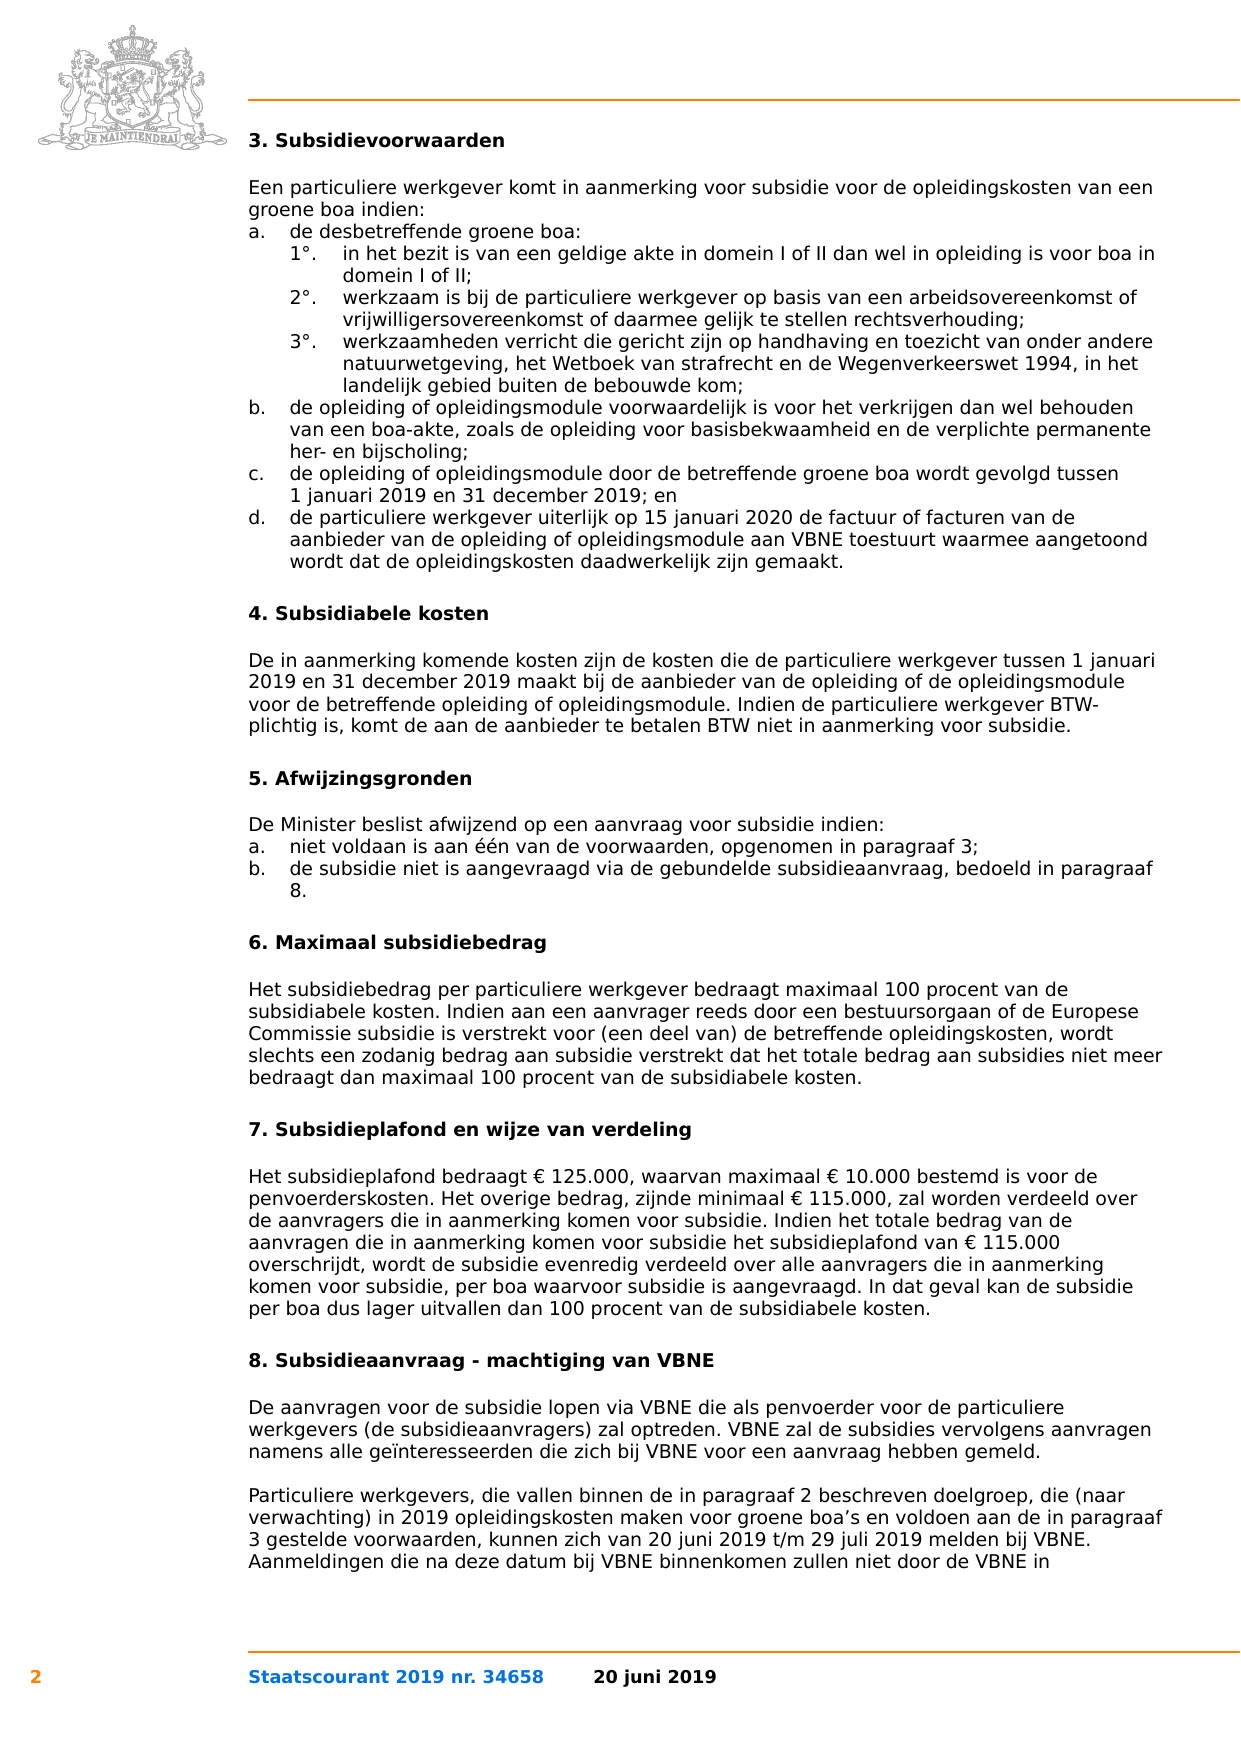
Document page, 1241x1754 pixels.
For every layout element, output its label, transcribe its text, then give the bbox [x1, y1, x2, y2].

text c. de opleiding of opleidingsmodule door de betreffende groene boa wordt gevolgd tussen 1 januari 2019 en 31 december 2019; en [248, 463, 1163, 507]
text Particuliere werkgevers, die vallen binnen de in paragraaf 2 beschreven doelgroep, die (naar verwachting) in 2019 opleidingskosten maken voor groene boa’s en voldoen aan de in paragraaf 3 gestelde voorwaarden, kunnen zich van 20 juni 2019 t/m 29 juli 2019 melden bij VBNE. Aanmeldingen die na deze datum bij VBNE binnenkomen zullen niet door de VBNE in [248, 1485, 1163, 1573]
text 2°. werkzaam is bij de particuliere werkgever op basis van een arbeidsovereenkomst of vrijwilligersovereenkomst of daarmee gelijk te stellen rechtsverhouding; [289, 287, 1163, 331]
subtitle 6. Maximaal subsidiebedrag [248, 932, 1163, 954]
subtitle 8. Subsidieaanvraag - machtiging van VBNE [248, 1350, 1163, 1372]
text De aanvragen voor de subsidie lopen via VBNE die als penvoerder voor de particuliere werkgevers (de subsidieaanvragers) zal optreden. VBNE zal de subsidies vervolgens aanvragen namens alle geïnteresseerden die zich bij VBNE voor een aanvraag hebben gemeld. [248, 1397, 1163, 1463]
text a. de desbetreffende groene boa: [248, 221, 1163, 243]
text 1°. in het bezit is van een geldige akte in domein I of II dan wel in opleiding is voor boa in domein I of II; [289, 243, 1163, 287]
subtitle 4. Subsidiabele kosten [248, 602, 1163, 624]
text b. de opleiding of opleidingsmodule voorwaardelijk is voor het verkrijgen dan wel behouden van een boa-akte, zoals de opleiding voor basisbekwaamheid en de verplichte permanente her- en bijscholing; [248, 397, 1163, 463]
text b. de subsidie niet is aangevraagd via de gebundelde subsidieaanvraag, bedoeld in paragraaf 8. [248, 858, 1163, 902]
text De in aanmerking komende kosten zijn de kosten die de particuliere werkgever tussen 1 januari 2019 en 31 december 2019 maakt bij de aanbieder van de opleiding of de opleidingsmodule voor de betreffende opleiding of opleidingsmodule. Indien de particuliere werkgever BTW-plichtig is, komt de aan de aanbieder te betalen BTW niet in aanmerking voor subsidie. [248, 649, 1163, 737]
text De Minister beslist afwijzend op een aanvraag voor subsidie indien: [248, 814, 1163, 836]
subtitle 5. Afwijzingsgronden [248, 767, 1163, 789]
text a. niet voldaan is aan één van de voorwaarden, opgenomen in paragraaf 3; [248, 836, 1163, 858]
text d. de particuliere werkgever uiterlijk op 15 januari 2020 de factuur of facturen van de aanbieder van de opleiding of opleidingsmodule aan VBNE toestuurt waarmee aangetoond wordt dat de opleidingskosten daadwerkelijk zijn gemaakt. [248, 507, 1163, 572]
text Een particuliere werkgever komt in aanmerking voor subsidie voor de opleidingskosten van een groene boa indien: [248, 177, 1163, 221]
text Het subsidiebedrag per particuliere werkgever bedraagt maximaal 100 procent van de subsidiabele kosten. Indien aan een aanvrager reeds door een bestuursorgaan of de Europese Commissie subsidie is verstrekt voor (een deel van) de betreffende opleidingskosten, wordt slechts een zodanig bedrag aan subsidie verstrekt dat het totale bedrag aan subsidies niet meer bedraagt dan maximaal 100 procent van de subsidiabele kosten. [248, 979, 1163, 1089]
picture [38, 25, 227, 150]
subtitle 3. Subsidievoorwaarden [248, 130, 1163, 152]
text Het subsidieplafond bedraagt € 125.000, waarvan maximaal € 10.000 bestemd is voor de penvoerderskosten. Het overige bedrag, zijnde minimaal € 115.000, zal worden verdeeld over de aanvragers die in aanmerking komen voor subsidie. Indien het totale bedrag van de aanvragen die in aanmerking komen voor subsidie het subsidieplafond van € 115.000 overschrijdt, wordt de subsidie evenredig verdeeld over alle aanvragers die in aanmerking komen voor subsidie, per boa waarvoor subsidie is aangevraagd. In dat geval kan de subsidie per boa dus lager uitvallen dan 100 procent van de subsidiabele kosten. [248, 1166, 1163, 1320]
text 3°. werkzaamheden verricht die gericht zijn op handhaving en toezicht van onder andere natuurwetgeving, het Wetboek van strafrecht en de Wegenverkeerswet 1994, in het landelijk gebied buiten de bebouwde kom; [289, 331, 1163, 397]
subtitle 7. Subsidieplafond en wijze van verdeling [248, 1119, 1163, 1141]
